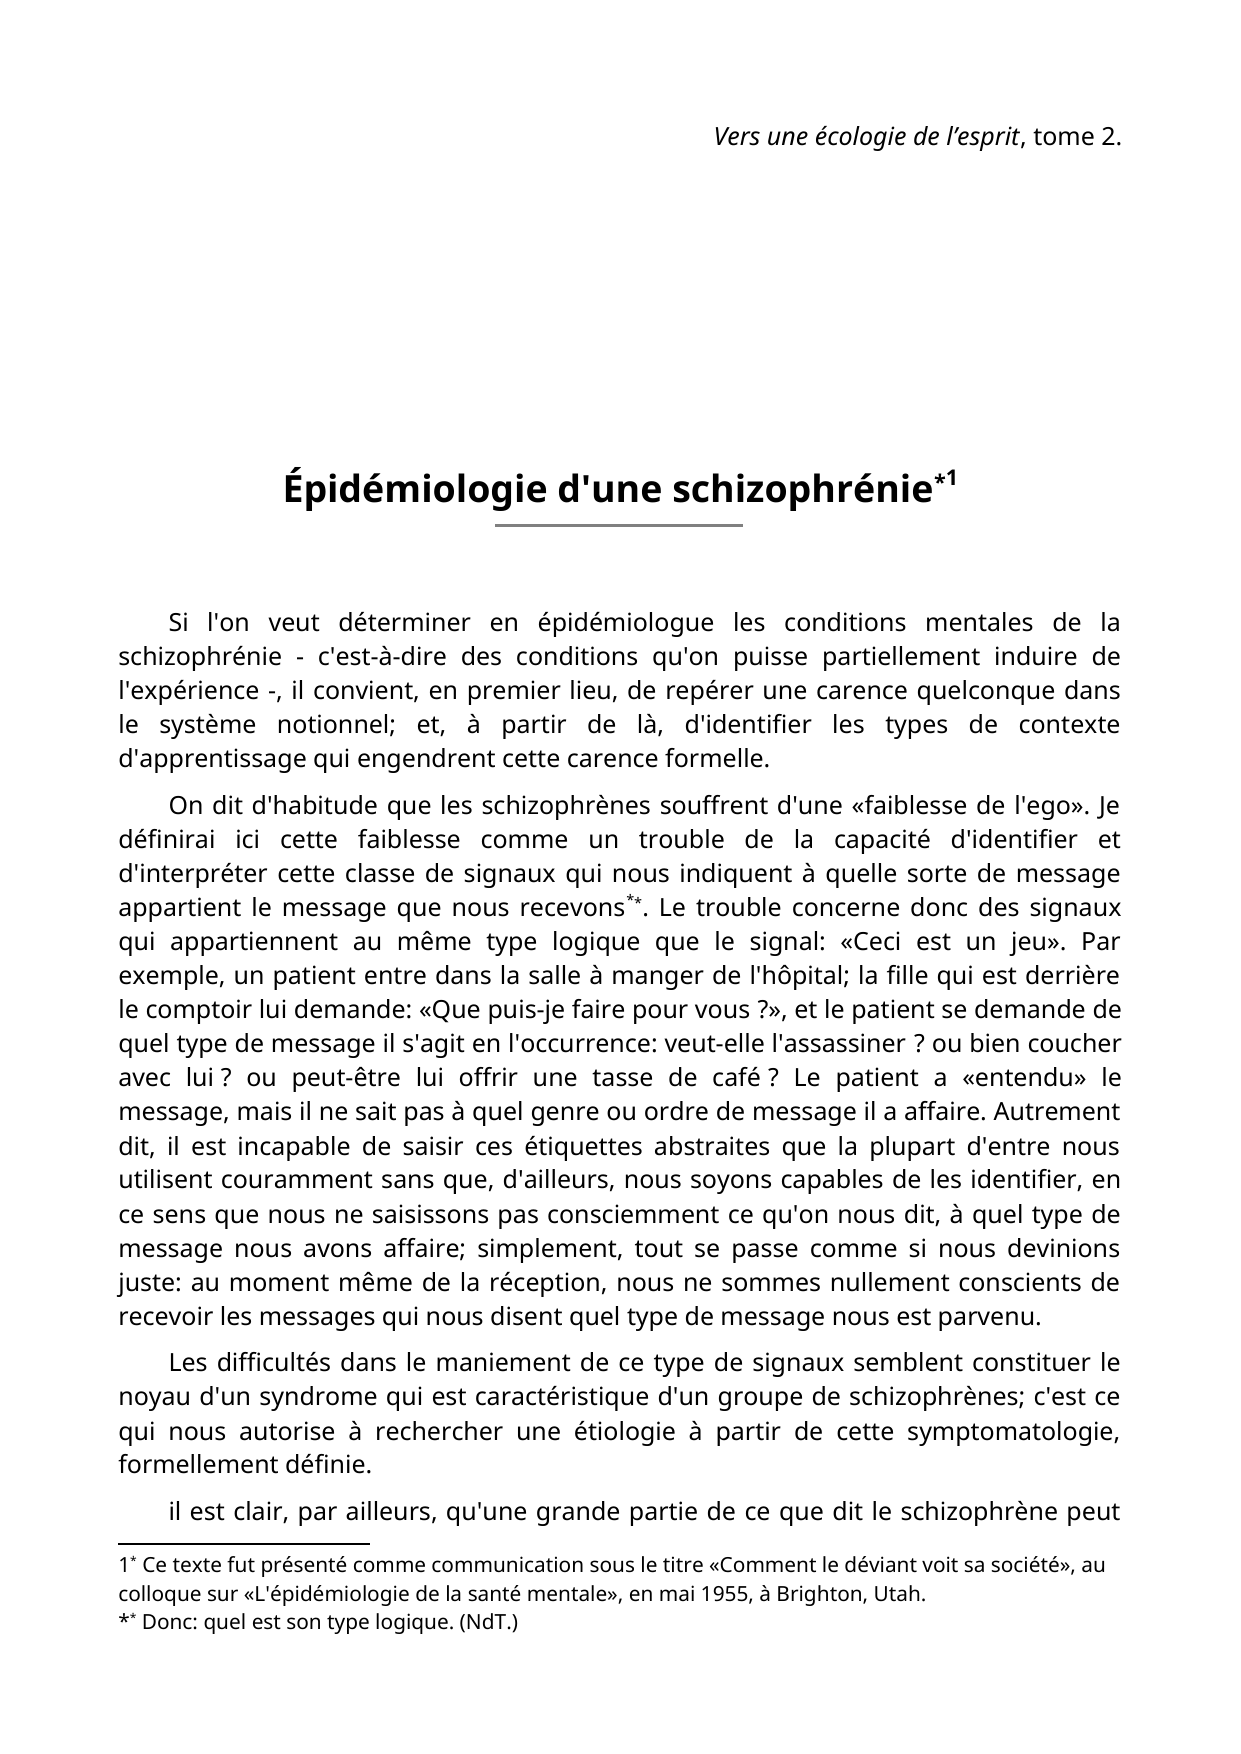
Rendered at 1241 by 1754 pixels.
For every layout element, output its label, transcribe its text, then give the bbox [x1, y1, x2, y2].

text * Ce texte fut présenté comme communication sous le titre «Comment le déviant voit sa société», au colloque sur «L'épidémiologie de la santé mentale», en mai 1955, à Brighton, Utah. [118, 1551, 1122, 1607]
text Si l'on veut déterminer en épidémiologue les conditions mentales de la schizophrénie - c'est-à-dire des conditions qu'on puisse partiellement induire de l'expérience -, il convient, en premier lieu, de repérer une carence quelconque dans le système notionnel; et, à partir de là, d'identifier les types de contexte d'apprentissage qui engendrent cette carence formelle. [118, 605, 1122, 775]
subtitle Épidémiologie d'une schizophrénie* [118, 463, 1122, 514]
text On dit d'habitude que les schizophrènes souffrent d'une «faiblesse de l'ego». Je définirai ici cette faiblesse comme un trouble de la capacité d'identifier et d'interpréter cette classe de signaux qui nous indiquent à quelle sorte de message appartient le message que nous recevons*. Le trouble concerne donc des signaux qui appartiennent au même type logique que le signal: «Ceci est un jeu». Par exemple, un patient entre dans la salle à manger de l'hôpital; la fille qui est derrière le comptoir lui demande: «Que puis-je faire pour vous ?», et le patient se demande de quel type de message il s'agit en l'occurrence: veut-elle l'assassiner ? ou bien coucher avec lui ? ou peut-être lui offrir une tasse de café ? Le patient a «entendu» le message, mais il ne sait pas à quel genre ou ordre de message il a affaire. Autrement dit, il est incapable de saisir ces étiquettes abstraites que la plupart d'entre nous utilisent couramment sans que, d'ailleurs, nous soyons capables de les identifier, en ce sens que nous ne saisissons pas consciemment ce qu'on nous dit, à quel type de message nous avons affaire; simplement, tout se passe comme si nous devinions juste: au moment même de la réception, nous ne sommes nullement conscients de recevoir les messages qui nous disent quel type de message nous est parvenu. [118, 787, 1122, 1332]
text Les difficultés dans le maniement de ce type de signaux semblent constituer le noyau d'un syndrome qui est caractéristique d'un groupe de schizophrènes; c'est ce qui nous autorise à rechercher une étiologie à partir de cette symptomatologie, formellement définie. [118, 1345, 1122, 1481]
text Vers une écologie de l’esprit, tome 2. [118, 118, 1122, 152]
text il est clair, par ailleurs, qu'une grande partie de ce que dit le schizophrène peut [118, 1494, 1122, 1528]
text * Donc: quel est son type logique. (NdT.) [118, 1607, 1122, 1636]
